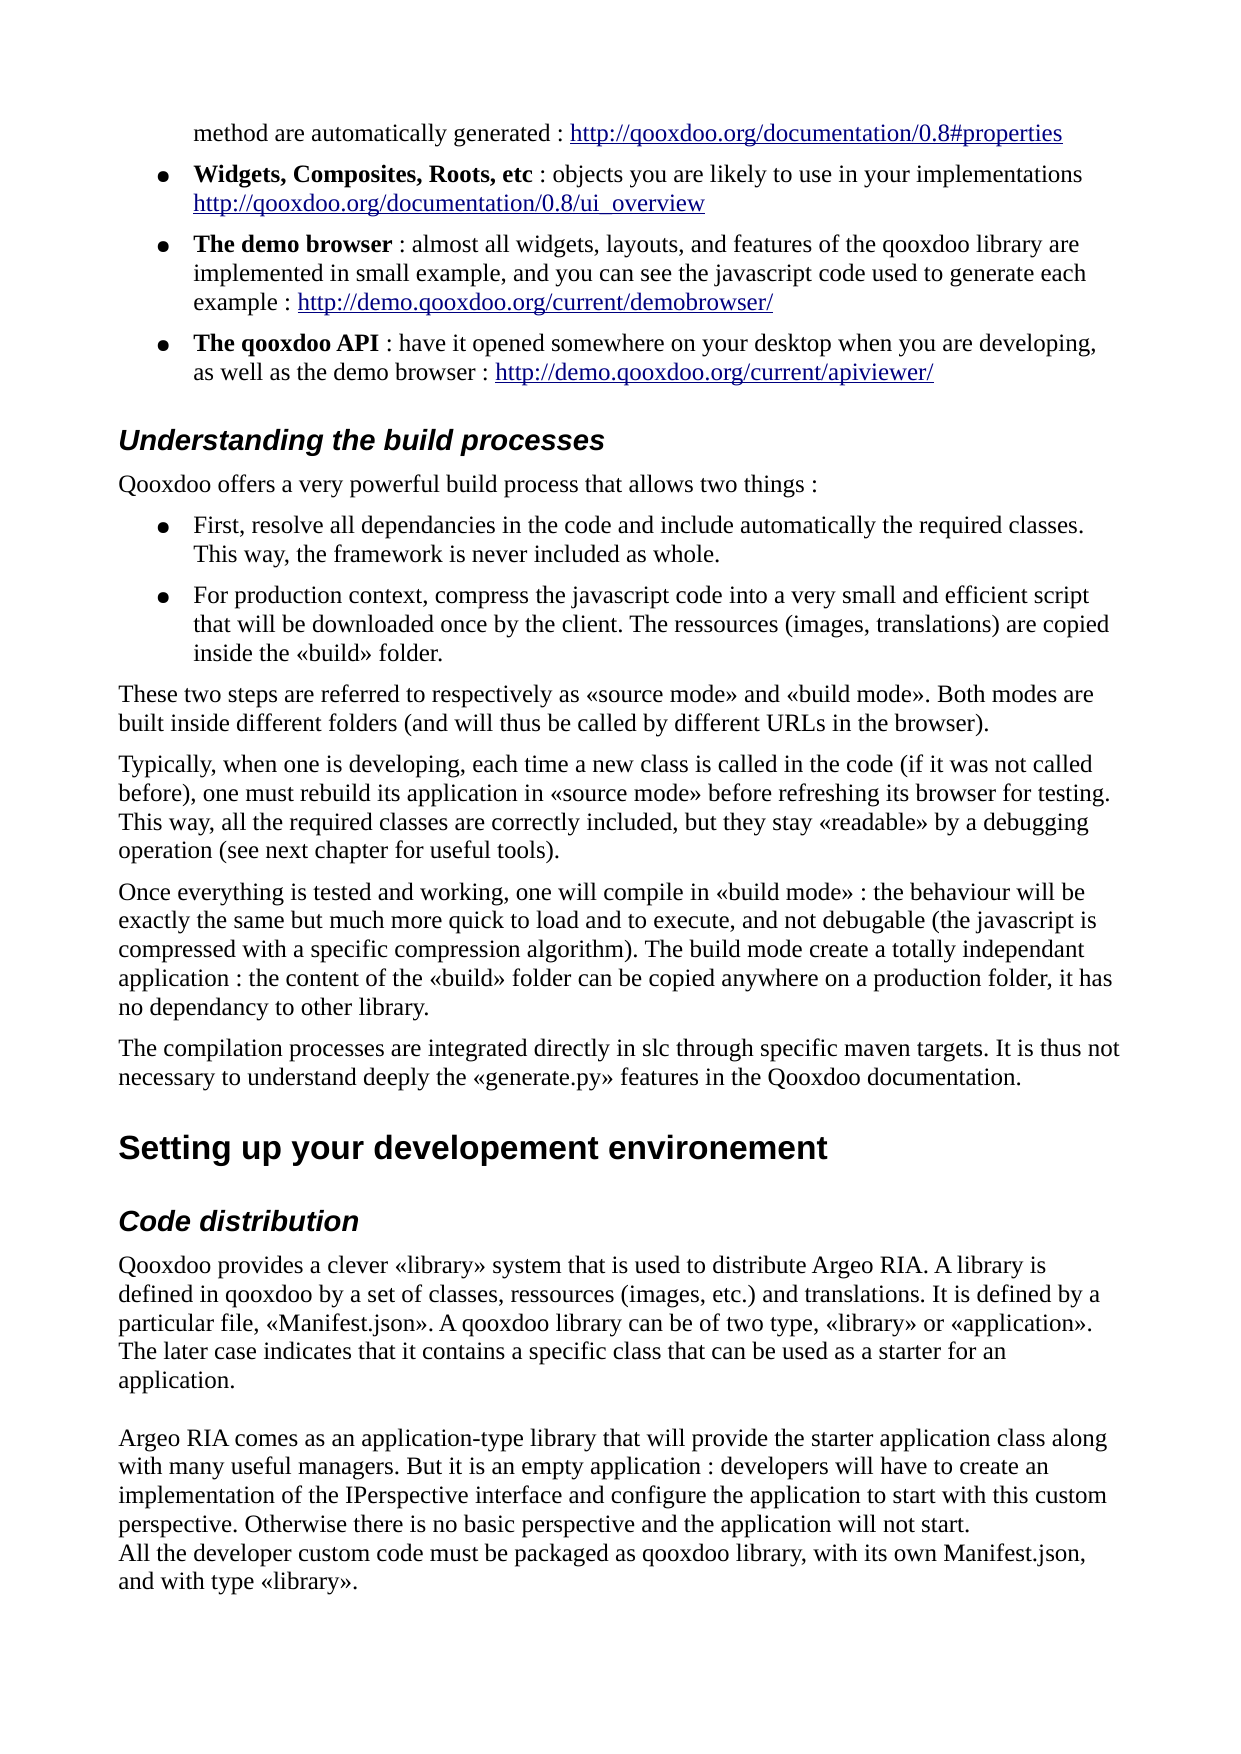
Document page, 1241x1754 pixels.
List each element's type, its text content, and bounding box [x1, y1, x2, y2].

list The qooxdoo API : have it opened somewhere on your desktop when you are developing, as well as the demo browser : http://demo.qooxdoo.org/current/apiviewer/ [156, 328, 1122, 386]
text Once everything is tested and working, one will compile in «build mode» : the behaviour will be exactly the same but much more quick to load and to execute, and not debugable (the javascript is compressed with a specific compression algorithm). The build mode create a totally independant application : the content of the «build» folder can be copied anywhere on a production folder, it has no dependancy to other library. [118, 877, 1122, 1020]
text All the developer custom code must be packaged as qooxdoo library, with its own Manifest.json, and with type «library». [118, 1538, 1122, 1595]
text These two steps are referred to respectively as «source mode» and «build mode». Both modes are built inside different folders (and will thus be called by different URLs in the browser). [118, 679, 1122, 737]
text Argeo RIA comes as an application-type library that will provide the starter application class along with many useful managers. But it is an empty application : developers will have to create an implementation of the IPerspective interface and configure the application to start with this custom perspective. Otherwise there is no basic perspective and the application will not start. [118, 1423, 1122, 1538]
text The compilation processes are integrated directly in slc through specific maven targets. It is thus not necessary to understand deeply the «generate.py» features in the Qooxdoo documentation. [118, 1033, 1122, 1090]
text Typically, when one is developing, each time a new class is called in the code (if it was not called before), one must rebuild its application in «source mode» before refreshing its browser for testing. This way, all the required classes are correctly included, but they stay «readable» by a debugging operation (see next chapter for useful tools). [118, 749, 1122, 864]
text Qooxdoo provides a clever «library» system that is used to distribute Argeo RIA. A library is defined in qooxdoo by a set of classes, ressources (images, etc.) and translations. It is defined by a particular file, «Manifest.json». A qooxdoo library can be of two type, «library» or «application». The later case indicates that it contains a specific class that can be used as a starter for an application. [118, 1250, 1122, 1394]
list method are automatically generated : http://qooxdoo.org/documentation/0.8#properties [156, 118, 1122, 147]
list Widgets, Composites, Roots, etc : objects you are likely to use in your implementations http://qooxdoo.org/documentation/0.8/ui_overview [156, 159, 1122, 217]
list The demo browser : almost all widgets, layouts, and features of the qooxdoo library are implemented in small example, and you can see the javascript code used to generate each example : http://demo.qooxdoo.org/current/demobrowser/ [156, 229, 1122, 316]
text Qooxdoo offers a very powerful build process that allows two things : [118, 469, 1122, 498]
subtitle Understanding the build processes [118, 423, 1122, 457]
list For production context, compress the javascript code into a very small and efficient script that will be downloaded once by the client. The ressources (images, translations) are copied inside the «build» folder. [156, 580, 1122, 667]
list First, resolve all dependancies in the code and include automatically the required classes. This way, the framework is never included as whole. [156, 510, 1122, 568]
subtitle Setting up your developement environement [118, 1128, 1122, 1167]
subtitle Code distribution [118, 1204, 1122, 1238]
